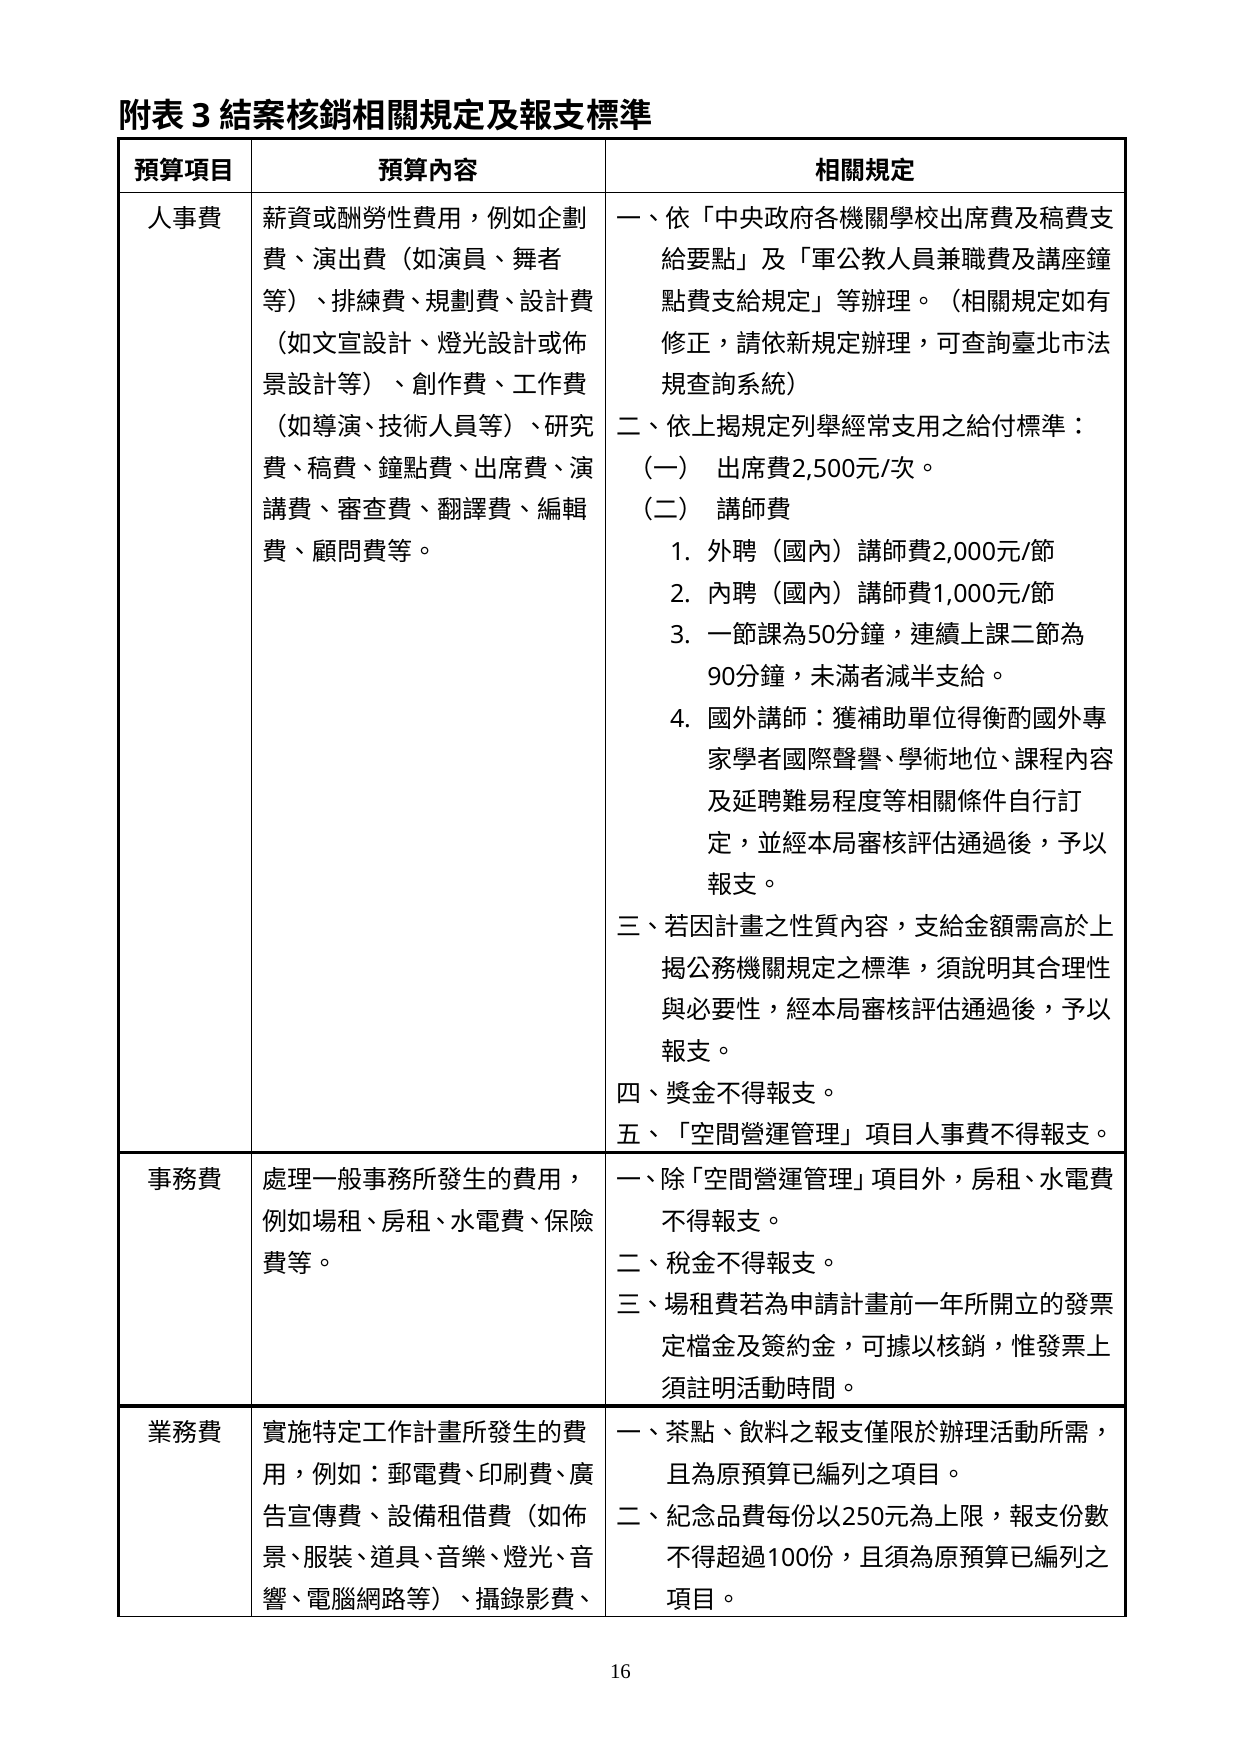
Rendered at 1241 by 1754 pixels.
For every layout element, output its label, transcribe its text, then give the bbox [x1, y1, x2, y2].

table_cell 一、茶點、飲料之報支僅限於辦理活動所需，且為原預算已編列之項目。 二、紀念品費每份以250元為上限，報支份數不得超過100份，且須為原預算已編列之項目。 [606, 1408, 1124, 1616]
table_cell 人事費 [120, 193, 251, 1151]
table_cell 業務費 [120, 1408, 251, 1616]
table_cell 一、依「中央政府各機關學校出席費及稿費支給要點」及「軍公教人員兼職費及講座鐘點費支給規定」等辦理。（相關規定如有修正，請依新規定辦理，可查詢臺北市法規查詢系統） 二、依上揭規定列舉經常支用之給付標準： 出席費2,500元/次。 講師費 外聘（國內）講師費2,000元/節 內聘（國內）講師費1,000元/節 一節課為50分鐘，連續上課二節為90分鐘，未滿者減半支給。 國外講師：獲補助單位得衡酌國外專家學者國際聲譽、學術地位、課程內容及延聘難易程度等相關條件自行訂定，並經本局審核評估通過後，予以報支。 三、若因計畫之性質內容，支給金額需高於上揭公務機關規定之標準，須說明其合理性與必要性，經本局審核評估通過後，予以報支。 四、獎金不得報支。 五、「空間營運管理」項目人事費不得報支。 [606, 193, 1124, 1151]
text 附表3 結案核銷相關規定及報支標準 [118, 89, 1122, 137]
table_cell 實施特定工作計畫所發生的費用，例如：郵電費、印刷費、廣告宣傳費、設備租借費（如佈景、服裝、道具、音樂、燈光、音響、電腦網路等）、攝錄影費、 [252, 1408, 605, 1616]
table_header 預算項目 [120, 140, 251, 192]
table_header 相關規定 [606, 140, 1124, 192]
table_cell 處理一般事務所發生的費用，例如場租、房租、水電費、保險費等。 [252, 1154, 605, 1404]
table_cell 事務費 [120, 1154, 251, 1404]
table_cell 薪資或酬勞性費用，例如企劃費、演出費（如演員、舞者等）、排練費、規劃費、設計費（如文宣設計、燈光設計或佈景設計等）、創作費、工作費（如導演、技術人員等）、研究費、稿費、鐘點費、出席費、演講費、審查費、翻譯費、編輯費、顧問費等。 [252, 193, 605, 1151]
table_header 預算內容 [252, 140, 605, 192]
table_cell 一、除「空間營運管理」項目外，房租、水電費不得報支。 二、稅金不得報支。 三、場租費若為申請計畫前一年所開立的發票定檔金及簽約金，可據以核銷，惟發票上須註明活動時間。 [606, 1154, 1124, 1404]
